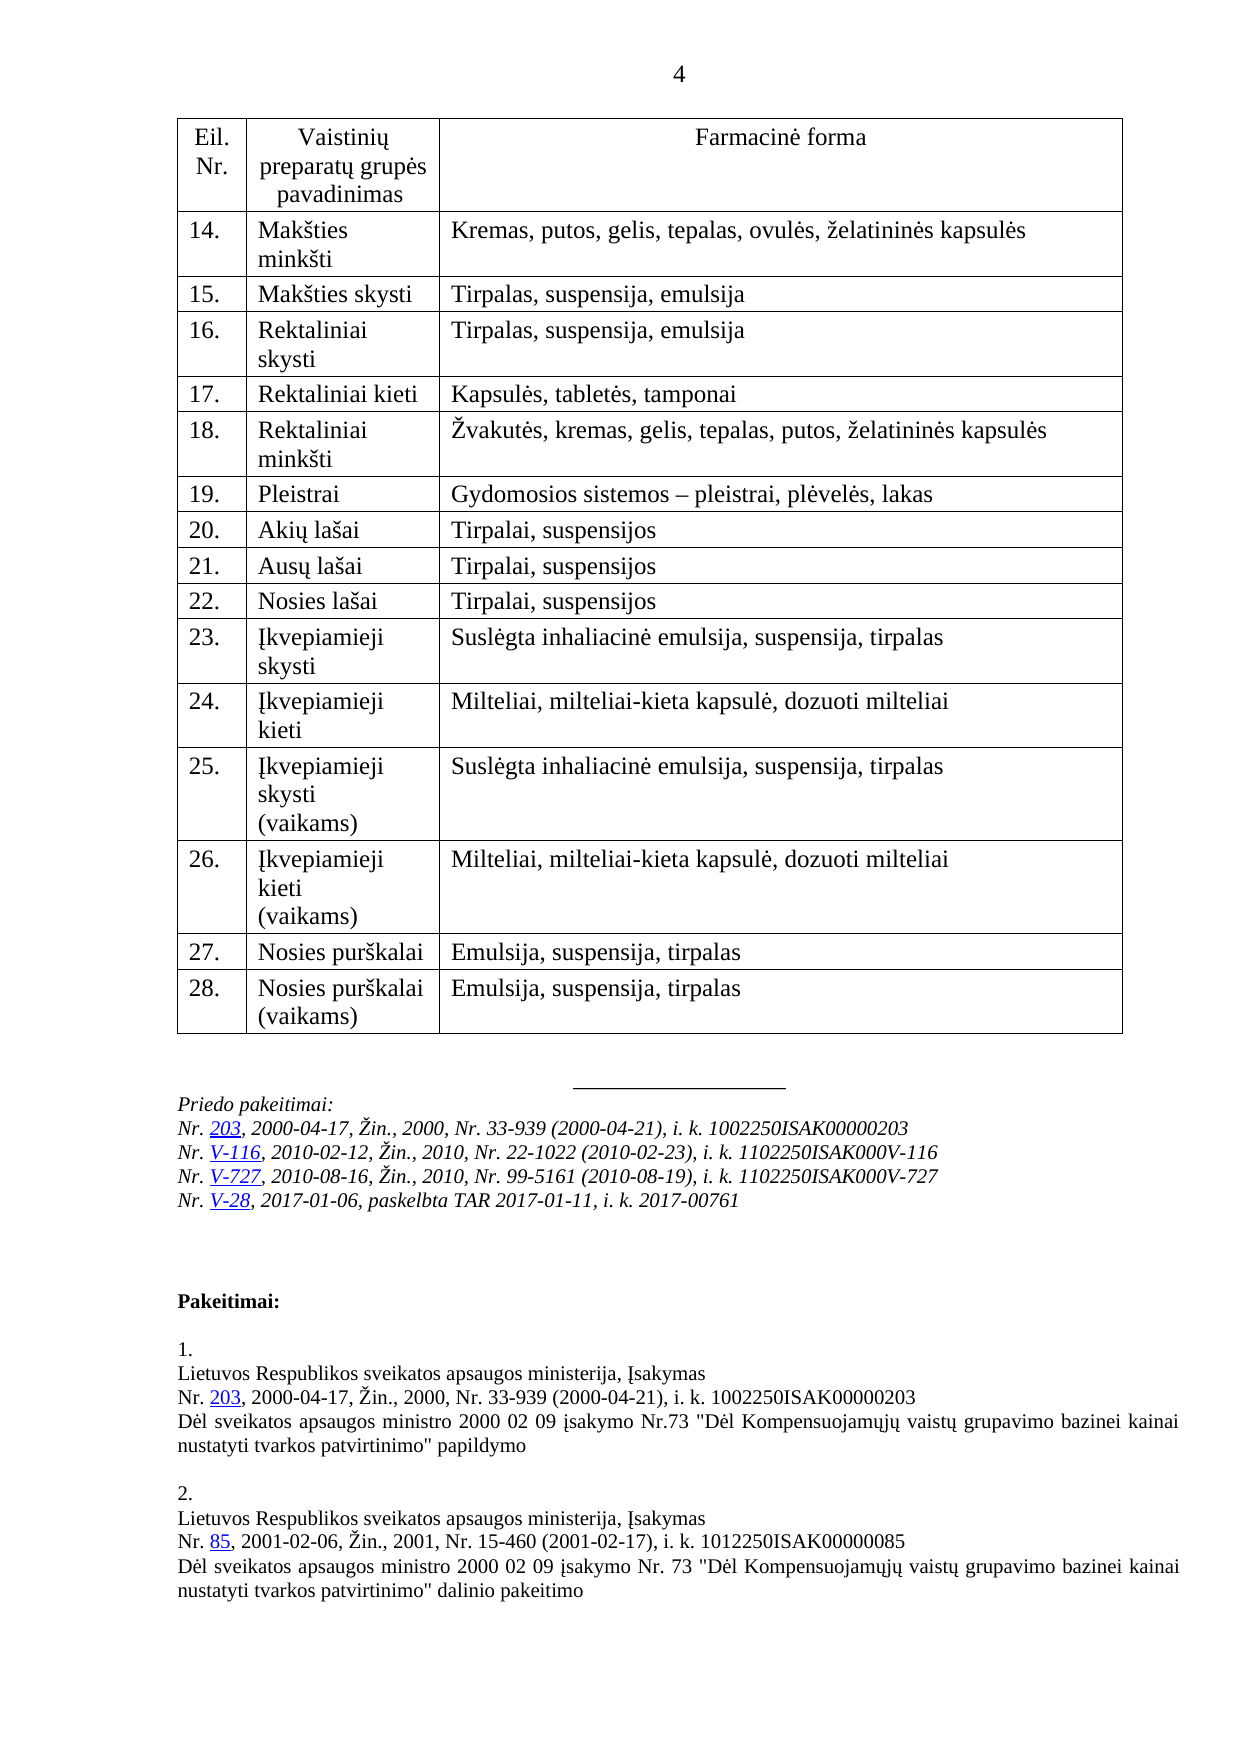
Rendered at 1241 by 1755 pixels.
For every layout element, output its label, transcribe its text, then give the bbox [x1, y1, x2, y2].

table_cell Rektaliniai minkšti [247, 412, 439, 476]
table_cell Rektaliniai kieti [247, 377, 439, 411]
table_cell Nosies purškalai (vaikams) [247, 970, 439, 1033]
table_cell 24. [178, 684, 246, 747]
table_cell Emulsija, suspensija, tirpalas [440, 970, 1122, 1033]
table_cell 17. [178, 377, 246, 411]
text Nr. V-28, 2017-01-06, paskelbta TAR 2017-01-11, i. k. 2017-00761 [177, 1188, 1181, 1212]
text Dėl sveikatos apsaugos ministro 2000 02 09 įsakymo Nr. 73 "Dėl Kompensuojamųjų vaistų grupavimo bazinei kainai nustatyti tvarkos patvirtinimo" dalinio pakeitimo [177, 1553, 1181, 1602]
table_cell 21. [178, 548, 246, 582]
table_header Farmacinė forma [440, 119, 1122, 211]
text Lietuvos Respublikos sveikatos apsaugos ministerija, Įsakymas [177, 1361, 1181, 1385]
text Lietuvos Respublikos sveikatos apsaugos ministerija, Įsakymas [177, 1505, 1181, 1529]
table_header Eil. Nr. [178, 119, 246, 211]
text Nr. 203, 2000-04-17, Žin., 2000, Nr. 33-939 (2000-04-21), i. k. 1002250ISAK00000203 [177, 1116, 1181, 1140]
table_cell Nosies purškalai [247, 934, 439, 969]
table_cell Tirpalai, suspensijos [440, 548, 1122, 582]
table_cell Milteliai, milteliai-kieta kapsulė, dozuoti milteliai [440, 841, 1122, 933]
table_cell 18. [178, 412, 246, 476]
text Nr. V-116, 2010-02-12, Žin., 2010, Nr. 22-1022 (2010-02-23), i. k. 1102250ISAK000V-116 [177, 1140, 1181, 1164]
table_cell Milteliai, milteliai-kieta kapsulė, dozuoti milteliai [440, 684, 1122, 747]
table_cell Įkvepiamieji skysti (vaikams) [247, 748, 439, 840]
table_cell Gydomosios sistemos – pleistrai, plėvelės, lakas [440, 477, 1122, 511]
text Nr. 85, 2001-02-06, Žin., 2001, Nr. 15-460 (2001-02-17), i. k. 1012250ISAK00000085 [177, 1529, 1181, 1553]
text Pakeitimai: [177, 1289, 1181, 1313]
table_cell Nosies lašai [247, 584, 439, 618]
table_cell Akių lašai [247, 512, 439, 547]
table_cell Kapsulės, tabletės, tamponai [440, 377, 1122, 411]
table_cell 22. [178, 584, 246, 618]
table_cell Makšties minkšti [247, 212, 439, 276]
table_cell Makšties skysti [247, 277, 439, 311]
table_cell Rektaliniai skysti [247, 312, 439, 376]
table_cell Tirpalai, suspensijos [440, 584, 1122, 618]
table_cell 23. [178, 619, 246, 682]
table_cell Įkvepiamieji skysti [247, 619, 439, 682]
table_cell Tirpalai, suspensijos [440, 512, 1122, 547]
text Dėl sveikatos apsaugos ministro 2000 02 09 įsakymo Nr.73 "Dėl Kompensuojamųjų vaistų grupavimo bazinei kainai nustatyti tvarkos patvirtinimo" papildymo [177, 1409, 1181, 1457]
table_cell Žvakutės, kremas, gelis, tepalas, putos, želatininės kapsulės [440, 412, 1122, 476]
table_cell 16. [178, 312, 246, 376]
table_cell 25. [178, 748, 246, 840]
table_cell Emulsija, suspensija, tirpalas [440, 934, 1122, 969]
table_cell 19. [178, 477, 246, 511]
table_cell 15. [178, 277, 246, 311]
table_cell Tirpalas, suspensija, emulsija [440, 312, 1122, 376]
table_cell Pleistrai [247, 477, 439, 511]
table_cell Tirpalas, suspensija, emulsija [440, 277, 1122, 311]
text 1. [177, 1337, 1181, 1361]
table_cell 20. [178, 512, 246, 547]
text _________________ [177, 1063, 1181, 1092]
table_cell Suslėgta inhaliacinė emulsija, suspensija, tirpalas [440, 619, 1122, 682]
text Nr. 203, 2000-04-17, Žin., 2000, Nr. 33-939 (2000-04-21), i. k. 1002250ISAK00000203 [177, 1385, 1181, 1409]
table_cell 14. [178, 212, 246, 276]
text Nr. V-727, 2010-08-16, Žin., 2010, Nr. 99-5161 (2010-08-19), i. k. 1102250ISAK000V-727 [177, 1164, 1181, 1188]
table_cell 26. [178, 841, 246, 933]
table_cell Įkvepiamieji kieti [247, 684, 439, 747]
table_cell 28. [178, 970, 246, 1033]
table_cell Ausų lašai [247, 548, 439, 582]
text 2. [177, 1481, 1181, 1505]
text Priedo pakeitimai: [177, 1092, 1181, 1116]
table_cell Suslėgta inhaliacinė emulsija, suspensija, tirpalas [440, 748, 1122, 840]
table_header Vaistinių preparatų grupės pavadinimas [247, 119, 439, 211]
table_cell Įkvepiamieji kieti (vaikams) [247, 841, 439, 933]
table_cell Kremas, putos, gelis, tepalas, ovulės, želatininės kapsulės [440, 212, 1122, 276]
table_cell 27. [178, 934, 246, 969]
